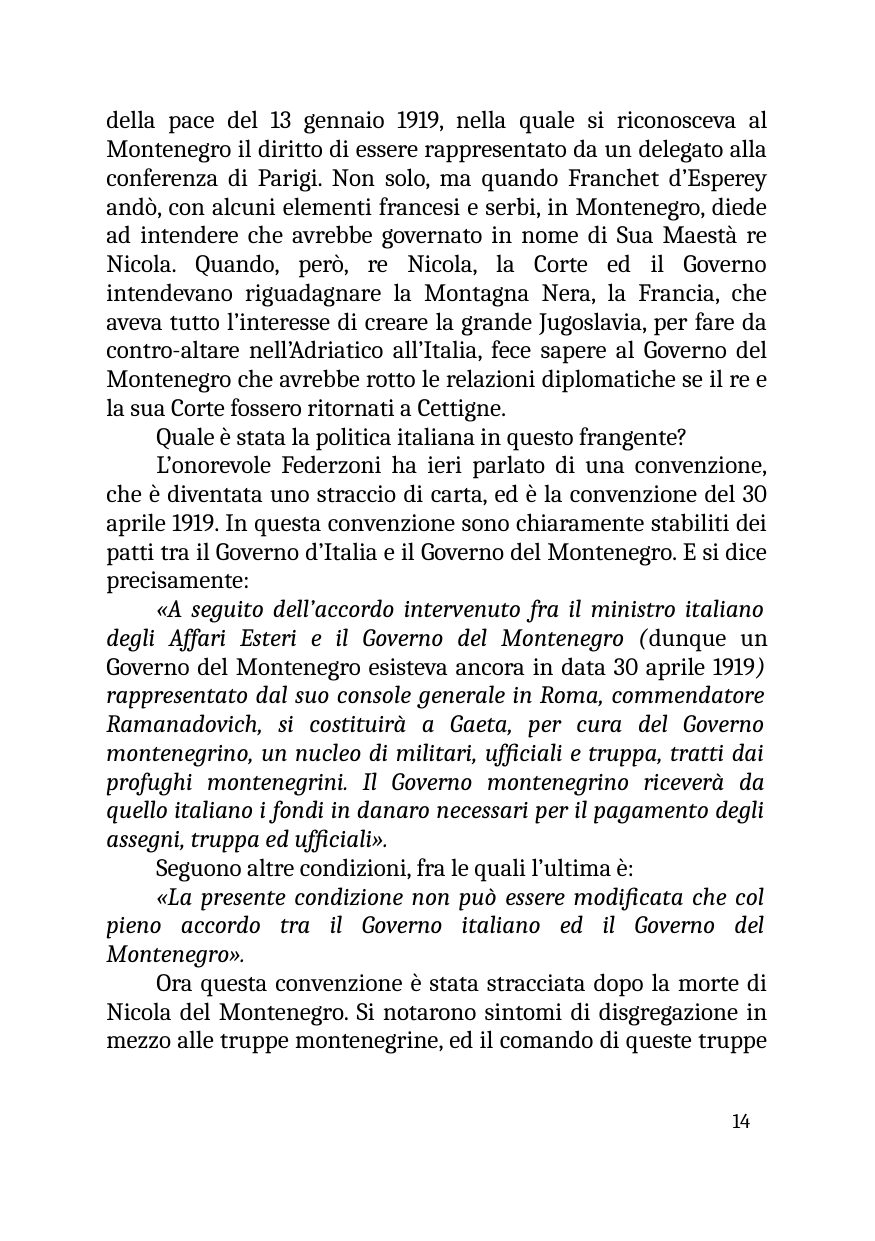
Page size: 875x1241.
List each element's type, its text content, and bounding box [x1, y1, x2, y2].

text Quale è stata la politica italiana in questo frangente? [106, 422, 768, 451]
text Ora questa convenzione è stata stracciata dopo la morte di Nicola del Montenegro. Si notarono sintomi di disgregazione in mezzo alle truppe montenegrine, ed il comando di queste truppe [106, 969, 768, 1055]
text Seguono altre condizioni, fra le quali l’ultima è: [106, 854, 768, 882]
text L’onorevole Federzoni ha ieri parlato di una convenzione, che è diventata uno straccio di carta, ed è la convenzione del 30 aprile 1919. In questa convenzione sono chiaramente stabiliti dei patti tra il Governo d’Italia e il Governo del Montenegro. E si dice precisamente: [106, 451, 768, 595]
text della pace del 13 gennaio 1919, nella quale si riconosceva al Montenegro il diritto di essere rappresentato da un delegato alla conferenza di Parigi. Non solo, ma quando Franchet d’Esperey andò, con alcuni elementi francesi e serbi, in Montenegro, diede ad intendere che avrebbe governato in nome di Sua Maestà re Nicola. Quando, però, re Nicola, la Corte ed il Governo intendevano riguadagnare la Montagna Nera, la Francia, che aveva tutto l’interesse di creare la grande Jugoslavia, per fare da contro-altare nell’Adriatico all’Italia, fece sapere al Governo del Montenegro che avrebbe rotto le relazioni diplomatiche se il re e la sua Corte fossero ritornati a Cettigne. [106, 106, 768, 422]
text «La presente condizione non può essere modificata che col pieno accordo tra il Governo italiano ed il Governo del Montenegro». [106, 882, 768, 969]
text «A seguito dell’accordo intervenuto fra il ministro italiano degli Affari Esteri e il Governo del Montenegro (dunque un Governo del Montenegro esisteva ancora in data 30 aprile 1919) rappresentato dal suo console generale in Roma, commendatore Ramanadovich, si costituirà a Gaeta, per cura del Governo montenegrino, un nucleo di militari, ufficiali e truppa, tratti dai profughi montenegrini. Il Governo montenegrino riceverà da quello italiano i fondi in danaro necessari per il pagamento degli assegni, truppa ed ufficiali». [106, 595, 768, 854]
